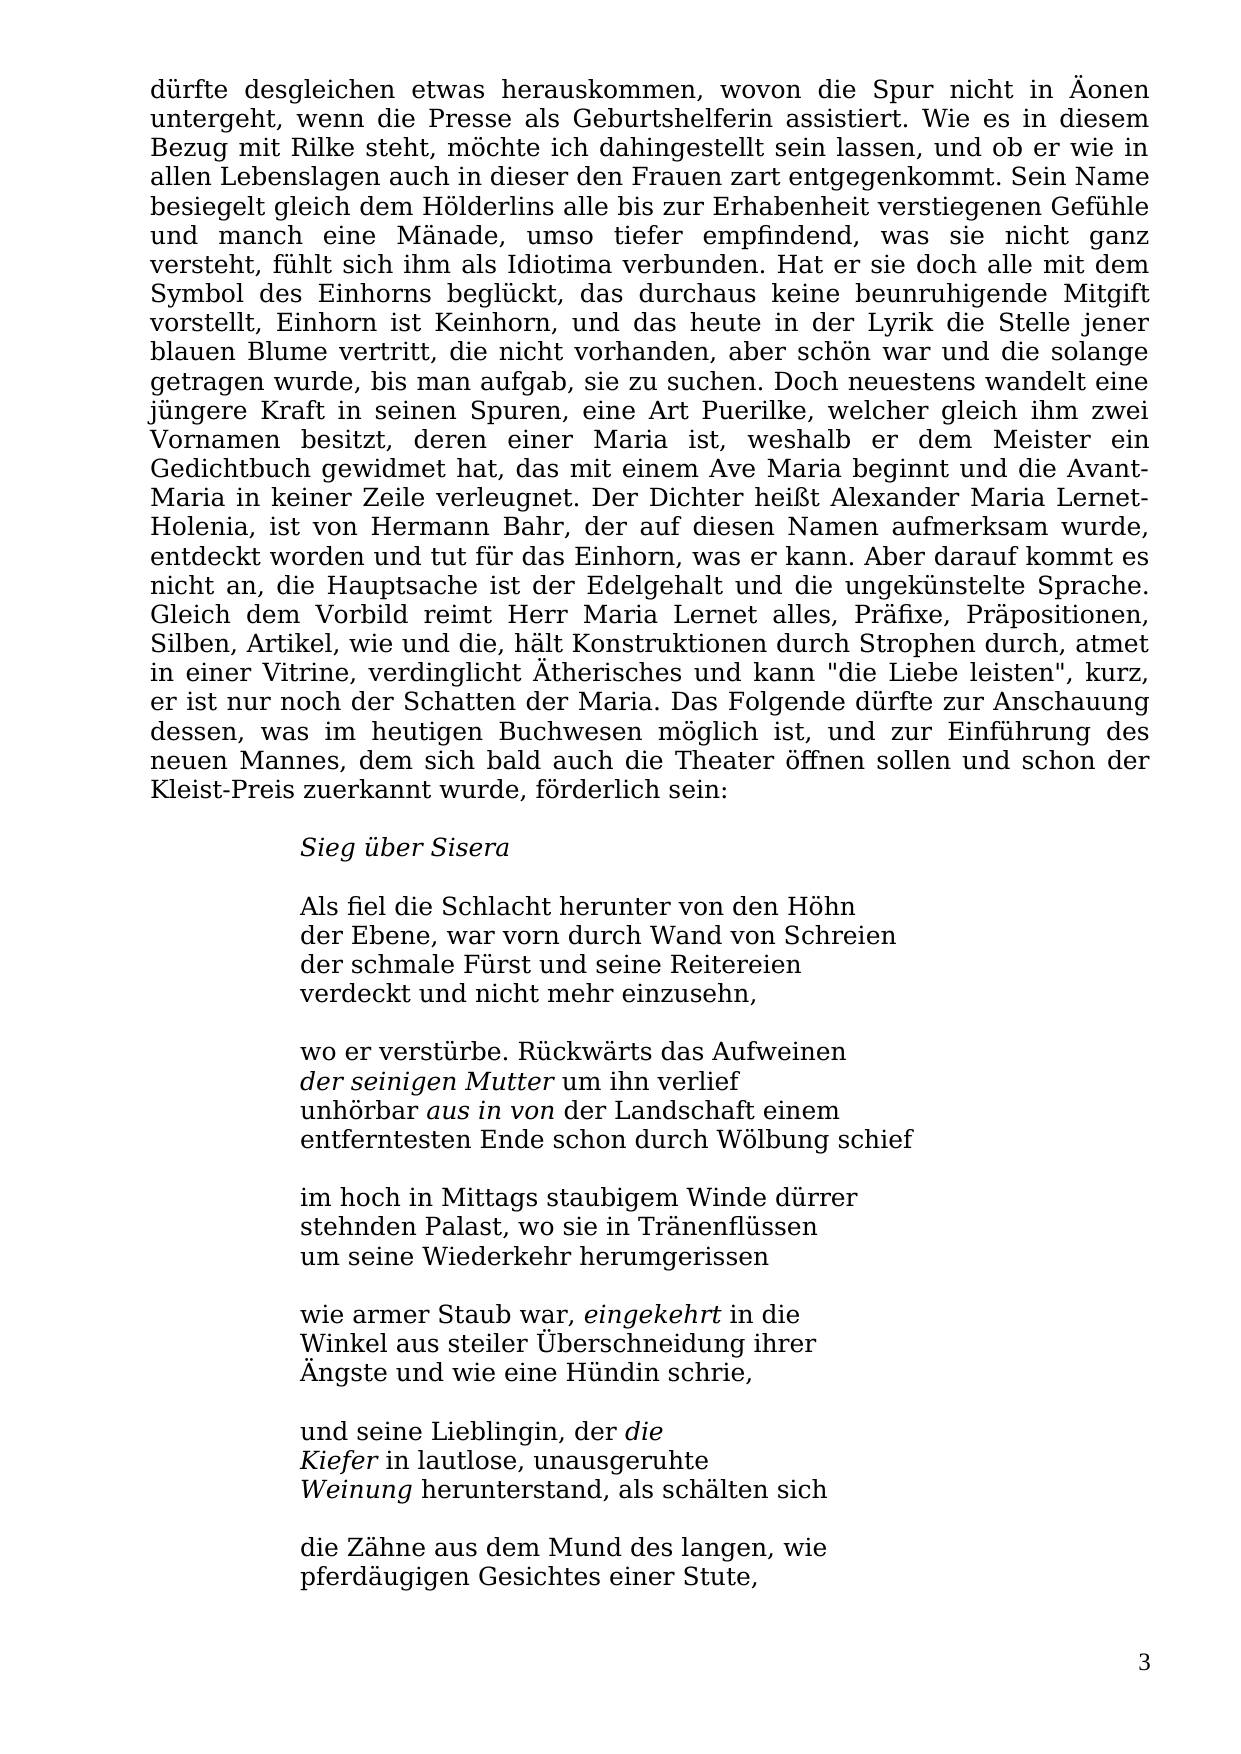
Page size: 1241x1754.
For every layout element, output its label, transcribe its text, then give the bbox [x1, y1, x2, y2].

text wo er verstürbe. Rückwärts das Aufweinen [300, 1037, 1151, 1067]
text wie armer Staub war, eingekehrt in die [300, 1300, 1151, 1329]
text dürfte desgleichen etwas herauskommen, wovon die Spur nicht in Äonen untergeht, wenn die Presse als Geburtshelferin assistiert. Wie es in diesem Bezug mit Rilke steht, möchte ich dahingestellt sein lassen, und ob er wie in allen Lebenslagen auch in dieser den Frauen zart entgegenkommt. Sein Name besiegelt gleich dem Hölderlins alle bis zur Erhabenheit verstiegenen Gefühle und manch eine Mänade, umso tiefer empfindend, was sie nicht ganz versteht, fühlt sich ihm als Idiotima verbunden. Hat er sie doch alle mit dem Symbol des Einhorns beglückt, das durchaus keine beunruhigende Mitgift vorstellt, Einhorn ist Keinhorn, und das heute in der Lyrik die Stelle jener blauen Blume vertritt, die nicht vorhanden, aber schön war und die solange getragen wurde, bis man aufgab, sie zu suchen. Doch neuestens wandelt eine jüngere Kraft in seinen Spuren, eine Art Puerilke, welcher gleich ihm zwei Vornamen besitzt, deren einer Maria ist, weshalb er dem Meister ein Gedichtbuch gewidmet hat, das mit einem Ave Maria beginnt und die Avant-Maria in keiner Zeile verleugnet. Der Dichter heißt Alexander Maria Lernet-Holenia, ist von Hermann Bahr, der auf diesen Namen aufmerksam wurde, entdeckt worden und tut für das Einhorn, was er kann. Aber darauf kommt es nicht an, die Hauptsache ist der Edelgehalt und die ungekünstelte Sprache. Gleich dem Vorbild reimt Herr Maria Lernet alles, Präfixe, Präpositionen, Silben, Artikel, wie und die, hält Konstruktionen durch Strophen durch, atmet in einer Vitrine, verdinglicht Ätherisches und kann "die Liebe leisten", kurz, er ist nur noch der Schatten der Maria. Das Folgende dürfte zur Anschauung dessen, was im heutigen Buchwesen möglich ist, und zur Einführung des neuen Mannes, dem sich bald auch die Theater öffnen sollen und schon der Kleist-Preis zuerkannt wurde, förderlich sein: [150, 75, 1151, 804]
text pferdäugigen Gesichtes einer Stute, [300, 1562, 1151, 1592]
text Als fiel die Schlacht herunter von den Höhn [300, 892, 1151, 921]
text unhörbar aus in von der Landschaft einem [300, 1096, 1151, 1125]
text der seinigen Mutter um ihn verlief [300, 1067, 1151, 1096]
text die Zähne aus dem Mund des langen, wie [300, 1533, 1151, 1562]
text um seine Wiederkehr herumgerissen [300, 1242, 1151, 1271]
text stehnden Palast, wo sie in Tränenflüssen [300, 1212, 1151, 1242]
text Weinung herunterstand, als schälten sich [300, 1475, 1151, 1504]
text entferntesten Ende schon durch Wölbung schief [300, 1125, 1151, 1154]
text Kiefer in lautlose, unausgeruhte [300, 1446, 1151, 1475]
text Ängste und wie eine Hündin schrie, [300, 1358, 1151, 1387]
text Sieg über Sisera [300, 833, 1151, 862]
text verdeckt und nicht mehr einzusehn, [300, 979, 1151, 1008]
text und seine Lieblingin, der die [300, 1417, 1151, 1446]
text Winkel aus steiler Überschneidung ihrer [300, 1329, 1151, 1358]
text im hoch in Mittags staubigem Winde dürrer [300, 1183, 1151, 1212]
text der Ebene, war vorn durch Wand von Schreien [300, 921, 1151, 950]
text der schmale Fürst und seine Reitereien [300, 950, 1151, 979]
